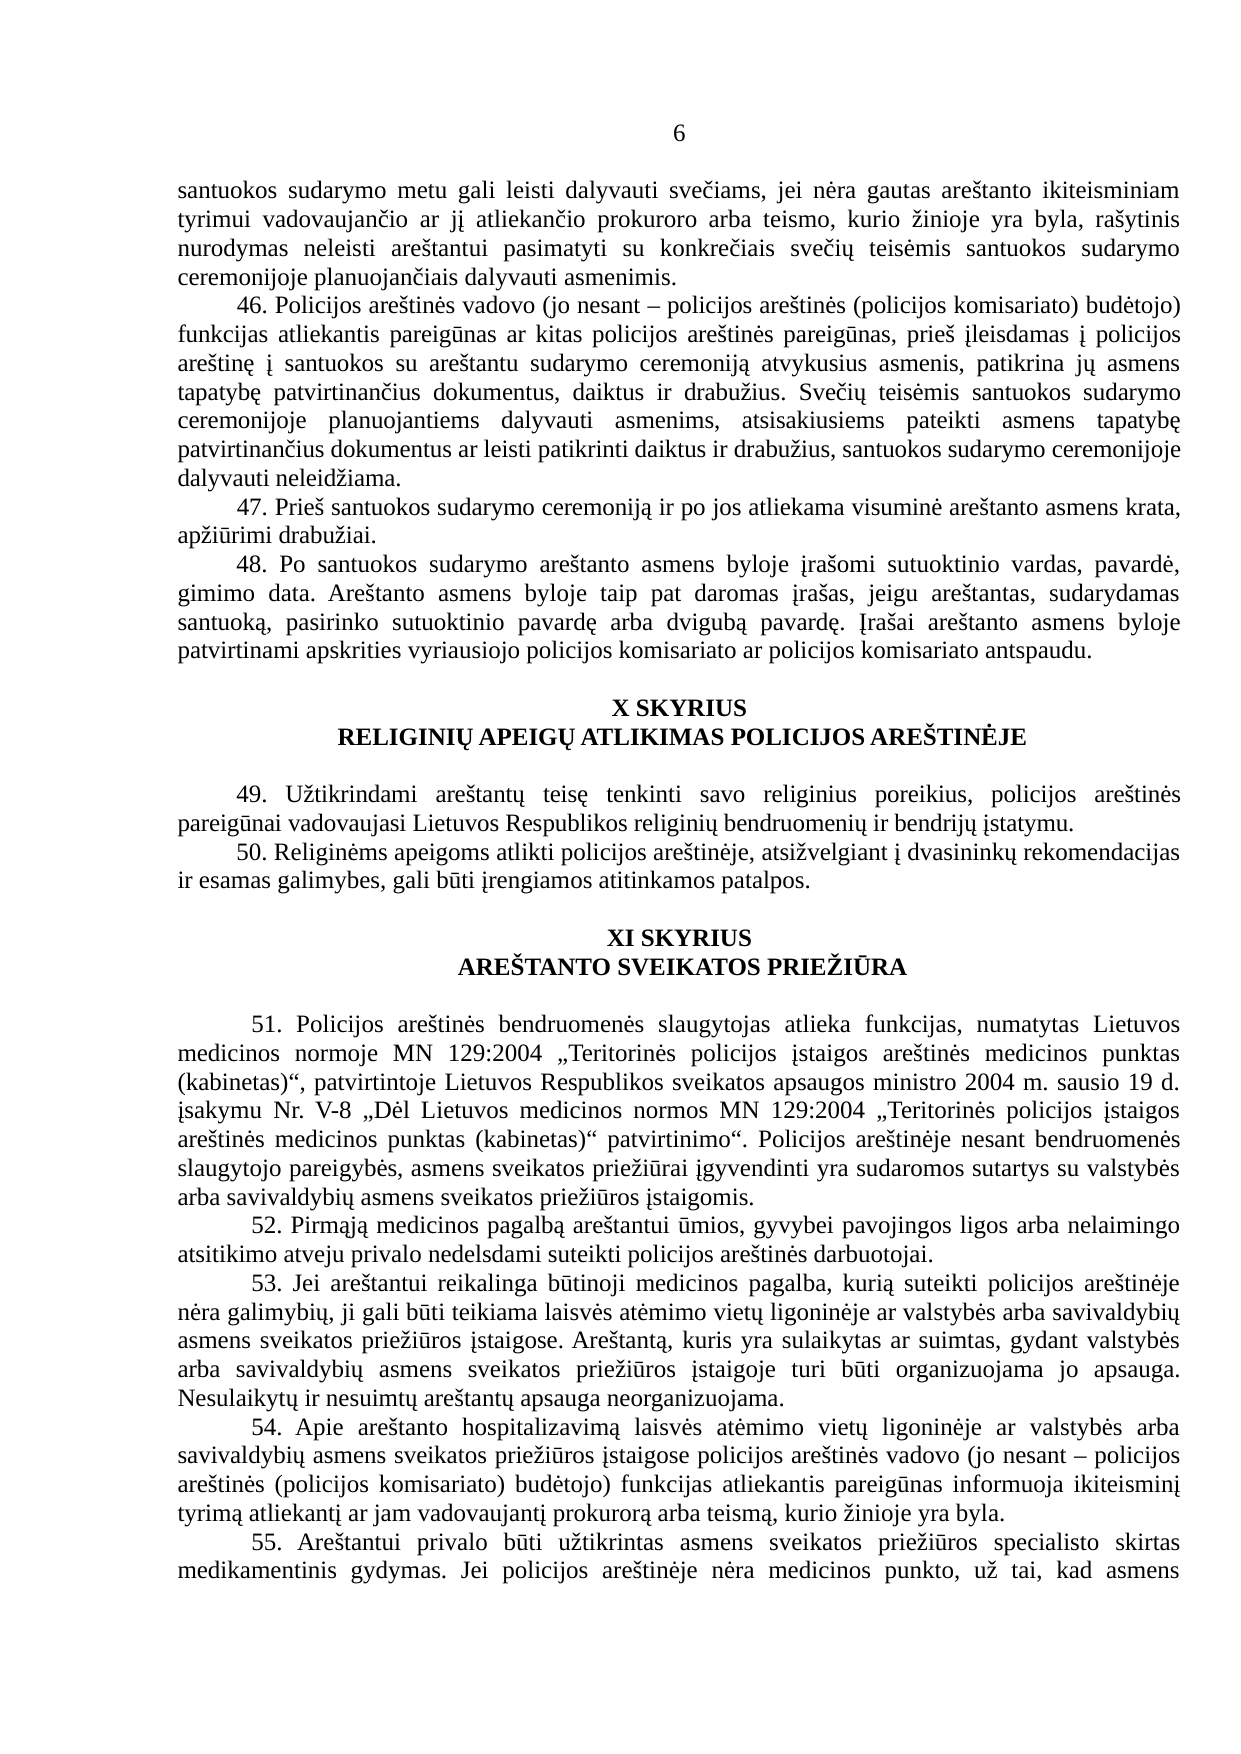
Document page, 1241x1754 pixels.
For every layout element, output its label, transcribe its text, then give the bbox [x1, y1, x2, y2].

text 51. Policijos areštinės bendruomenės slaugytojas atlieka funkcijas, numatytas Lietuvos medicinos normoje MN 129:2004 „Teritorinės policijos įstaigos areštinės medicinos punktas (kabinetas)“, patvirtintoje Lietuvos Respublikos sveikatos apsaugos ministro 2004 m. sausio 19 d. įsakymu Nr. V-8 „Dėl Lietuvos medicinos normos MN 129:2004 „Teritorinės policijos įstaigos areštinės medicinos punktas (kabinetas)“ patvirtinimo“. Policijos areštinėje nesant bendruomenės slaugytojo pareigybės, asmens sveikatos priežiūrai įgyvendinti yra sudaromos sutartys su valstybės arba savivaldybių asmens sveikatos priežiūros įstaigomis. [177, 1009, 1181, 1211]
text RELIGINIŲ APEIGŲ ATLIKIMAS POLICIJOS AREŠTINĖJE [177, 722, 1181, 751]
text 52. Pirmąją medicinos pagalbą areštantui ūmios, gyvybei pavojingos ligos arba nelaimingo atsitikimo atveju privalo nedelsdami suteikti policijos areštinės darbuotojai. [177, 1211, 1181, 1268]
text santuokos sudarymo metu gali leisti dalyvauti svečiams, jei nėra gautas areštanto ikiteisminiam tyrimui vadovaujančio ar jį atliekančio prokuroro arba teismo, kurio žinioje yra byla, rašytinis nurodymas neleisti areštantui pasimatyti su konkrečiais svečių teisėmis santuokos sudarymo ceremonijoje planuojančiais dalyvauti asmenimis. [177, 176, 1181, 291]
text 53. Jei areštantui reikalinga būtinoji medicinos pagalba, kurią suteikti policijos areštinėje nėra galimybių, ji gali būti teikiama laisvės atėmimo vietų ligoninėje ar valstybės arba savivaldybių asmens sveikatos priežiūros įstaigose. Areštantą, kuris yra sulaikytas ar suimtas, gydant valstybės arba savivaldybių asmens sveikatos priežiūros įstaigoje turi būti organizuojama jo apsauga. Nesulaikytų ir nesuimtų areštantų apsauga neorganizuojama. [177, 1268, 1181, 1412]
text 55. Areštantui privalo būti užtikrintas asmens sveikatos priežiūros specialisto skirtas medikamentinis gydymas. Jei policijos areštinėje nėra medicinos punkto, už tai, kad asmens [177, 1527, 1181, 1584]
text X SKYRIUS [177, 693, 1181, 722]
text 54. Apie areštanto hospitalizavimą laisvės atėmimo vietų ligoninėje ar valstybės arba savivaldybių asmens sveikatos priežiūros įstaigose policijos areštinės vadovo (jo nesant – policijos areštinės (policijos komisariato) budėtojo) funkcijas atliekantis pareigūnas informuoja ikiteisminį tyrimą atliekantį ar jam vadovaujantį prokurorą arba teismą, kurio žinioje yra byla. [177, 1412, 1181, 1527]
text 47. Prieš santuokos sudarymo ceremoniją ir po jos atliekama visuminė areštanto asmens krata, apžiūrimi drabužiai. [177, 492, 1181, 549]
text 46. Policijos areštinės vadovo (jo nesant – policijos areštinės (policijos komisariato) budėtojo) funkcijas atliekantis pareigūnas ar kitas policijos areštinės pareigūnas, prieš įleisdamas į policijos areštinę į santuokos su areštantu sudarymo ceremoniją atvykusius asmenis, patikrina jų asmens tapatybę patvirtinančius dokumentus, daiktus ir drabužius. Svečių teisėmis santuokos sudarymo ceremonijoje planuojantiems dalyvauti asmenims, atsisakiusiems pateikti asmens tapatybę patvirtinančius dokumentus ar leisti patikrinti daiktus ir drabužius, santuokos sudarymo ceremonijoje dalyvauti neleidžiama. [177, 291, 1181, 492]
text 48. Po santuokos sudarymo areštanto asmens byloje įrašomi sutuoktinio vardas, pavardė, gimimo data. Areštanto asmens byloje taip pat daromas įrašas, jeigu areštantas, sudarydamas santuoką, pasirinko sutuoktinio pavardę arba dvigubą pavardę. Įrašai areštanto asmens byloje patvirtinami apskrities vyriausiojo policijos komisariato ar policijos komisariato antspaudu. [177, 549, 1181, 664]
text 50. Religinėms apeigoms atlikti policijos areštinėje, atsižvelgiant į dvasininkų rekomendacijas ir esamas galimybes, gali būti įrengiamos atitinkamos patalpos. [177, 837, 1181, 894]
text 49. Užtikrindami areštantų teisę tenkinti savo religinius poreikius, policijos areštinės pareigūnai vadovaujasi Lietuvos Respublikos religinių bendruomenių ir bendrijų įstatymu. [177, 779, 1181, 837]
text XI SKYRIUS [177, 923, 1181, 952]
text AREŠTANTO SVEIKATOS PRIEŽIŪRA [177, 952, 1181, 981]
